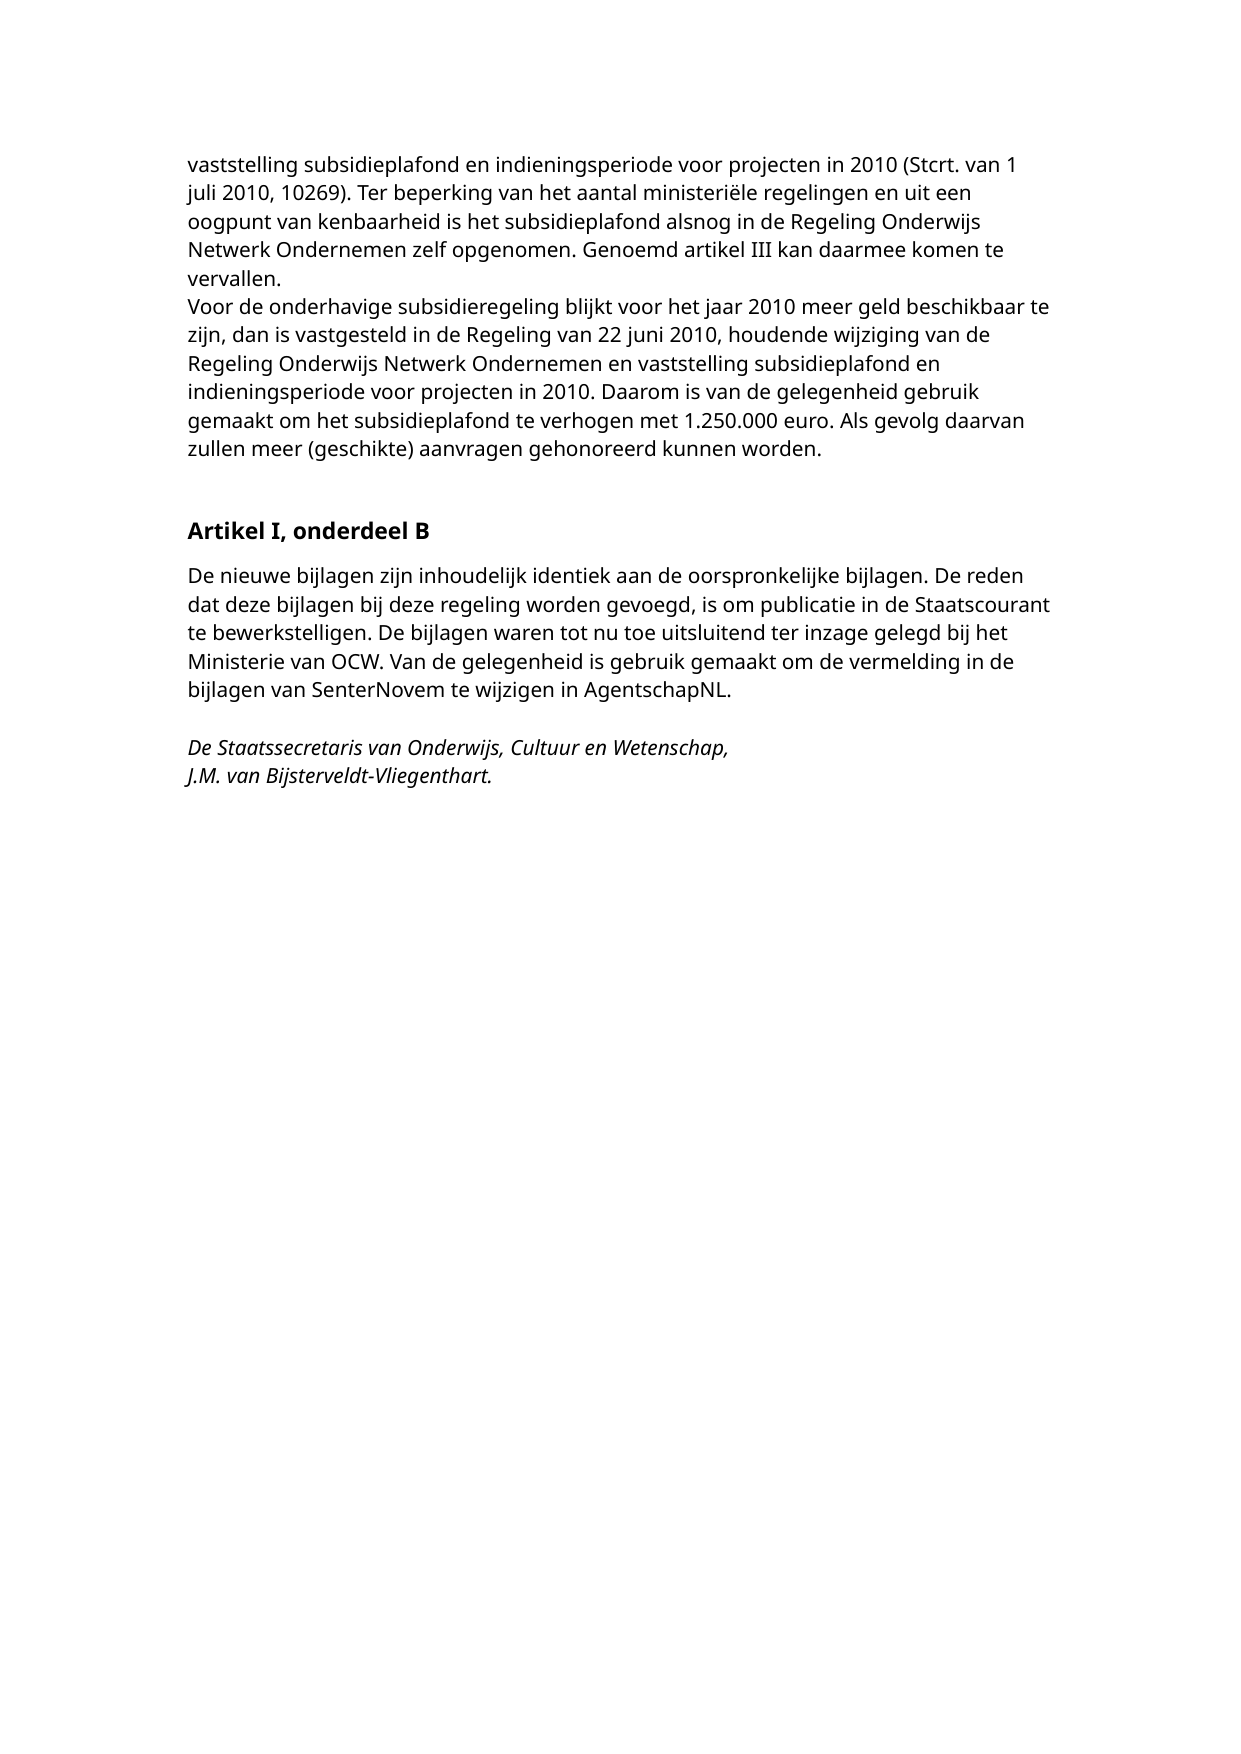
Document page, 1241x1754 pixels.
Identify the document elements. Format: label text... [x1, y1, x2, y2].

text vaststelling subsidieplafond en indieningsperiode voor projecten in 2010 (Stcrt. van 1 juli 2010, 10269). Ter beperking van het aantal ministeriële regelingen en uit een oogpunt van kenbaarheid is het subsidieplafond alsnog in de Regeling Onderwijs Netwerk Ondernemen zelf opgenomen. Genoemd artikel III kan daarmee komen te vervallen. [187, 150, 1053, 292]
text De Staatssecretaris van Onderwijs, Cultuur en Wetenschap, [187, 733, 1053, 762]
text De nieuwe bijlagen zijn inhoudelijk identiek aan de oorspronkelijke bijlagen. De reden dat deze bijlagen bij deze regeling worden gevoegd, is om publicatie in de Staatscourant te bewerkstelligen. De bijlagen waren tot nu toe uitsluitend ter inzage gelegd bij het Ministerie van OCW. Van de gelegenheid is gebruik gemaakt om de vermelding in de bijlagen van SenterNovem te wijzigen in AgentschapNL. [187, 562, 1053, 704]
subtitle Artikel I, onderdeel B [187, 515, 1053, 547]
text J.M. van Bijsterveldt-Vliegenthart. [187, 762, 1053, 790]
text Voor de onderhavige subsidieregeling blijkt voor het jaar 2010 meer geld beschikbaar te zijn, dan is vastgesteld in de Regeling van 22 juni 2010, houdende wijziging van de Regeling Onderwijs Netwerk Ondernemen en vaststelling subsidieplafond en indieningsperiode voor projecten in 2010. Daarom is van de gelegenheid gebruik gemaakt om het subsidieplafond te verhogen met 1.250.000 euro. Als gevolg daarvan zullen meer (geschikte) aanvragen gehonoreerd kunnen worden. [187, 292, 1053, 463]
